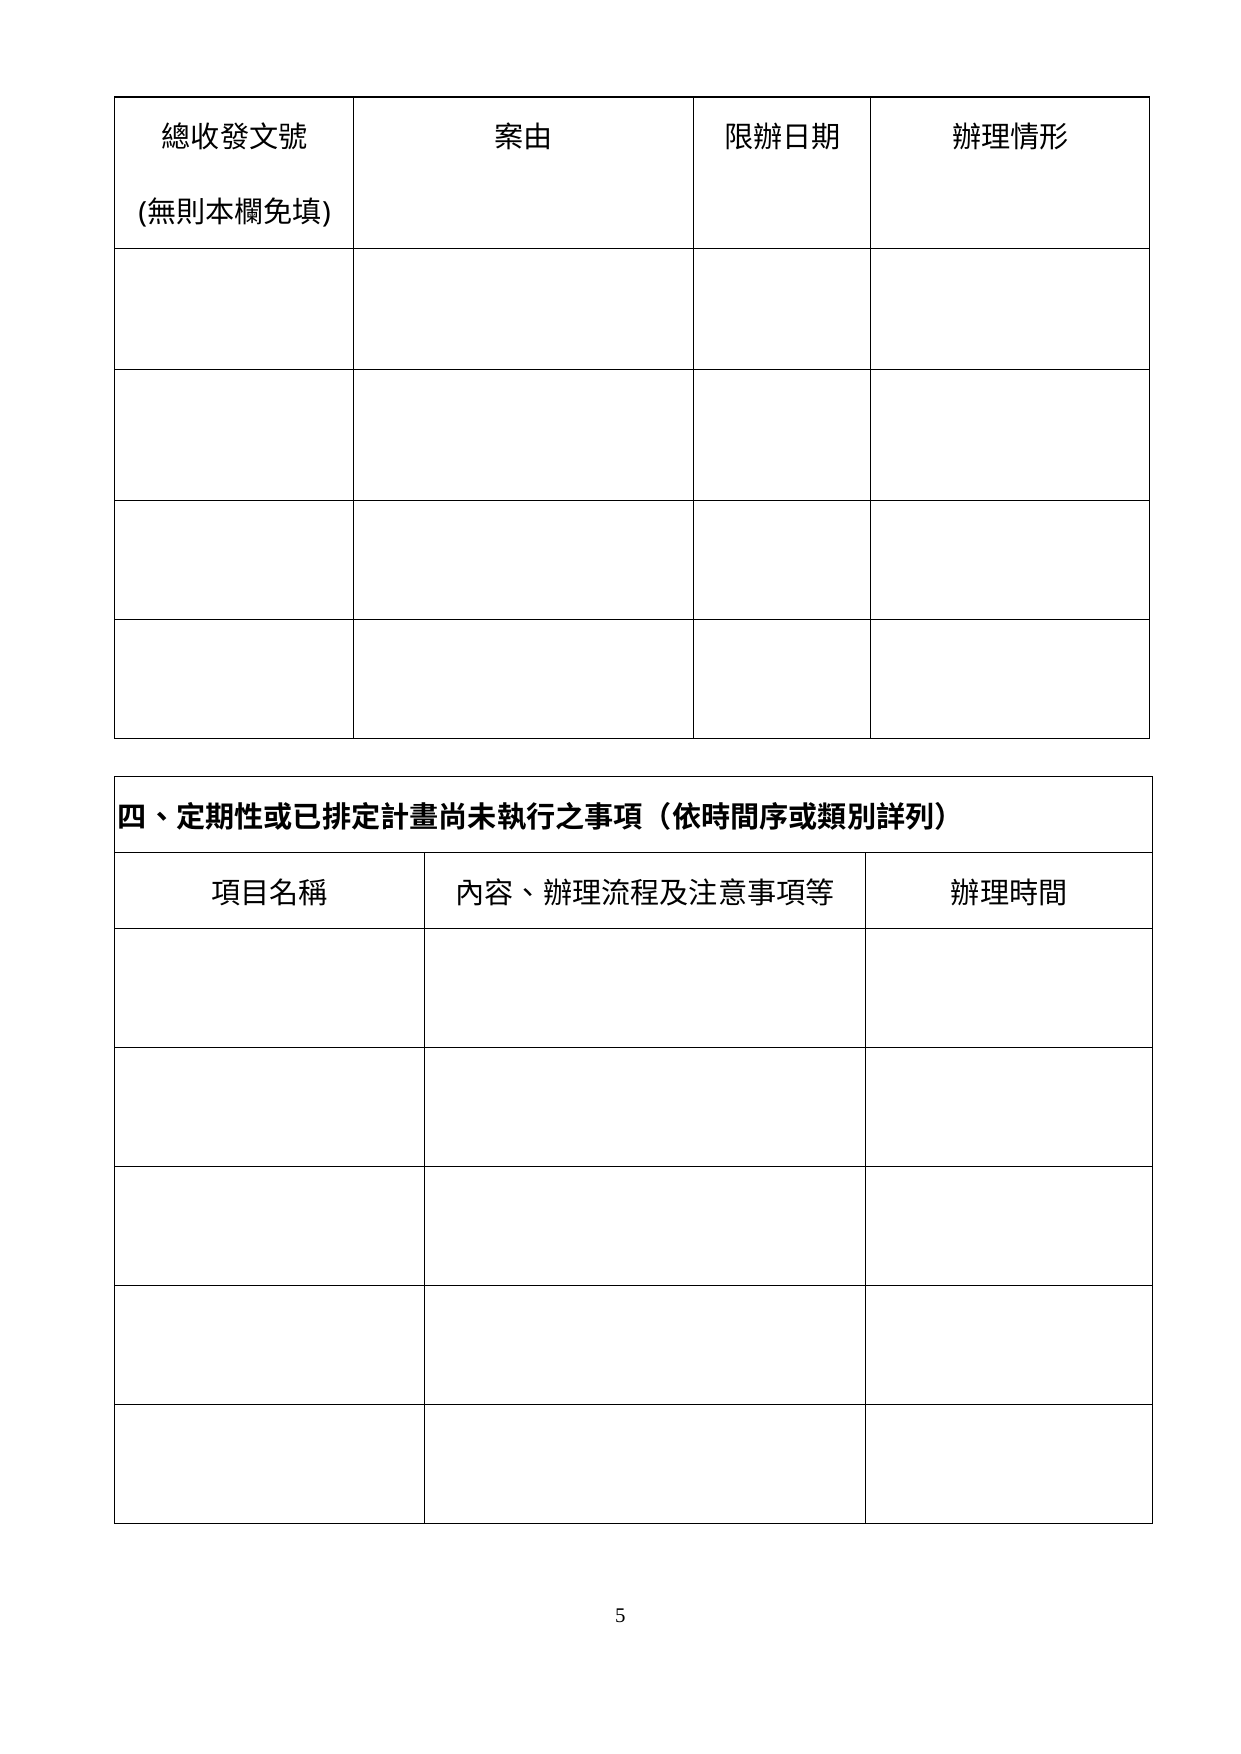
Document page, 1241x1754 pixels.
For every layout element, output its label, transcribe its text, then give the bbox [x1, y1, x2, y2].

table_cell [871, 370, 1149, 500]
table_cell [425, 1286, 865, 1404]
table_cell [871, 620, 1149, 738]
table_cell [866, 1048, 1152, 1166]
table_cell [694, 249, 870, 369]
table_cell [115, 249, 353, 369]
table_cell 限辦日期 [694, 98, 870, 247]
table_cell [866, 929, 1152, 1047]
table_cell [115, 1048, 424, 1166]
table_cell [425, 929, 865, 1047]
table_cell [354, 501, 693, 619]
table_cell [866, 1286, 1152, 1404]
table_cell [115, 1286, 424, 1404]
table_cell 內容、辦理流程及注意事項等 [425, 853, 865, 928]
table_cell 辦理時間 [866, 853, 1152, 928]
table_cell [425, 1405, 865, 1522]
table_cell [354, 249, 693, 369]
table_cell [115, 620, 353, 738]
table_cell [871, 501, 1149, 619]
table_cell [694, 501, 870, 619]
table_cell [425, 1167, 865, 1285]
table_header 四、定期性或已排定計畫尚未執行之事項（依時間序或類別詳列） [115, 777, 1152, 852]
table_cell [115, 1167, 424, 1285]
table_cell [694, 620, 870, 738]
table_cell [694, 370, 870, 500]
table_cell 項目名稱 [115, 853, 424, 928]
table_cell [354, 370, 693, 500]
table_cell [115, 370, 353, 500]
table_cell [866, 1405, 1152, 1522]
table_cell [115, 1405, 424, 1522]
table_cell 總收發文號 (無則本欄免填) [115, 98, 353, 247]
table_cell [871, 249, 1149, 369]
table_cell [866, 1167, 1152, 1285]
table_cell [425, 1048, 865, 1166]
table_cell 案由 [354, 98, 693, 247]
table_cell [115, 501, 353, 619]
table_cell 辦理情形 [871, 98, 1149, 247]
table_cell [115, 929, 424, 1047]
table_cell [354, 620, 693, 738]
